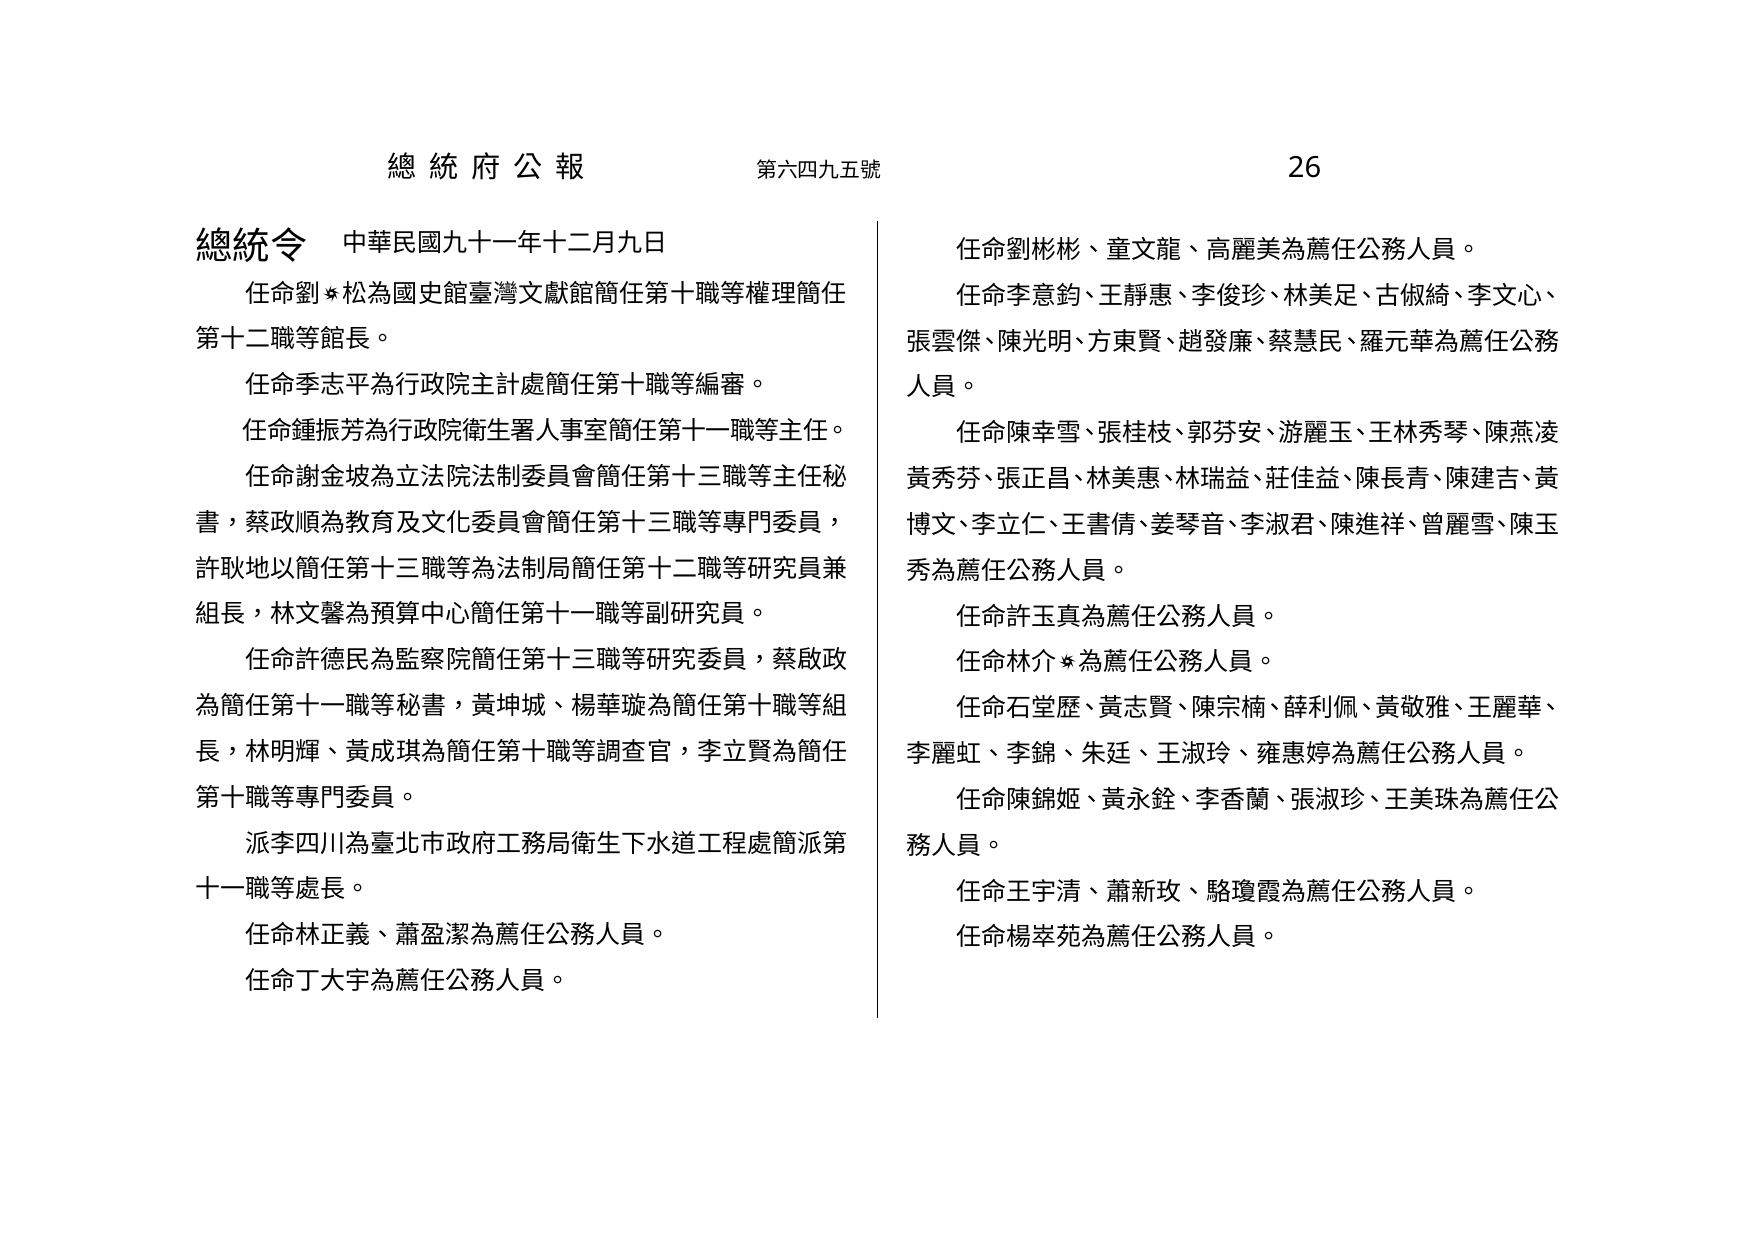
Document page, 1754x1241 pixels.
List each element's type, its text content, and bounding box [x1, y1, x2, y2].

text 任命陳錦姬、黃永銓、李香蘭、張淑珍、王美珠為薦任公務人員。 [907, 772, 1559, 863]
text 任命丁大宇為薦任公務人員。 [195, 953, 847, 999]
text 任命劉彬彬、童文龍、高麗美為薦任公務人員。 [907, 222, 1559, 267]
text 任命石堂歷、黃志賢、陳宗楠、薛利佩、黃敬雅、王麗華、李麗虹、李錦、朱廷、王淑玲、雍惠婷為薦任公務人員。 [907, 680, 1559, 772]
text 任命林介為薦任公務人員。 [907, 634, 1559, 680]
text 任命楊崒苑為薦任公務人員。 [907, 909, 1559, 955]
text 任命林正義、蕭盈潔為薦任公務人員。 [195, 907, 847, 953]
text 任命許玉真為薦任公務人員。 [907, 588, 1559, 634]
text 任命許德民為監察院簡任第十三職等研究委員，蔡啟政為簡任第十一職等秘書，黃坤城、楊華璇為簡任第十職等組長，林明輝、黃成琪為簡任第十職等調查官，李立賢為簡任第十職等專門委員。 [195, 632, 847, 815]
text 派李四川為臺北巿政府工務局衛生下水道工程處簡派第十一職等處長。 [195, 815, 847, 907]
text 任命季志平為行政院主計處簡任第十職等編審。 [195, 357, 847, 403]
text 任命陳幸雪、張桂枝、郭芬安、游麗玉、王林秀琴、陳燕凌、黃秀芬、張正昌、林美惠、林瑞益、莊佳益、陳長青、陳建吉、黃博文、李立仁、王書倩、姜琴音、李淑君、陳進祥、曾麗雪、陳玉秀為薦任公務人員。 [907, 405, 1559, 588]
text 任命謝金坡為立法院法制委員會簡任第十三職等主任秘書，蔡政順為教育及文化委員會簡任第十三職等專門委員，許耿地以簡任第十三職等為法制局簡任第十二職等研究員兼組長，林文馨為預算中心簡任第十一職等副研究員。 [195, 449, 847, 632]
text 任命李意鈞、王靜惠、李俊珍、林美足、古俶綺、李文心、張雲傑、陳光明、方東賢、趙發廉、蔡慧民、羅元華為薦任公務人員。 [907, 267, 1559, 405]
table_header 總統令 [192, 222, 340, 265]
text 任命劉松為國史館臺灣文獻館簡任第十職等權理簡任第十二職等館長。 [195, 265, 847, 357]
table_header 中華民國九十一年十二月九日 [340, 222, 852, 265]
text 任命王宇清、蕭新玫、駱瓊霞為薦任公務人員。 [907, 863, 1559, 909]
text 任命鍾振芳為行政院衛生署人事室簡任第十一職等主任。 [195, 403, 847, 449]
